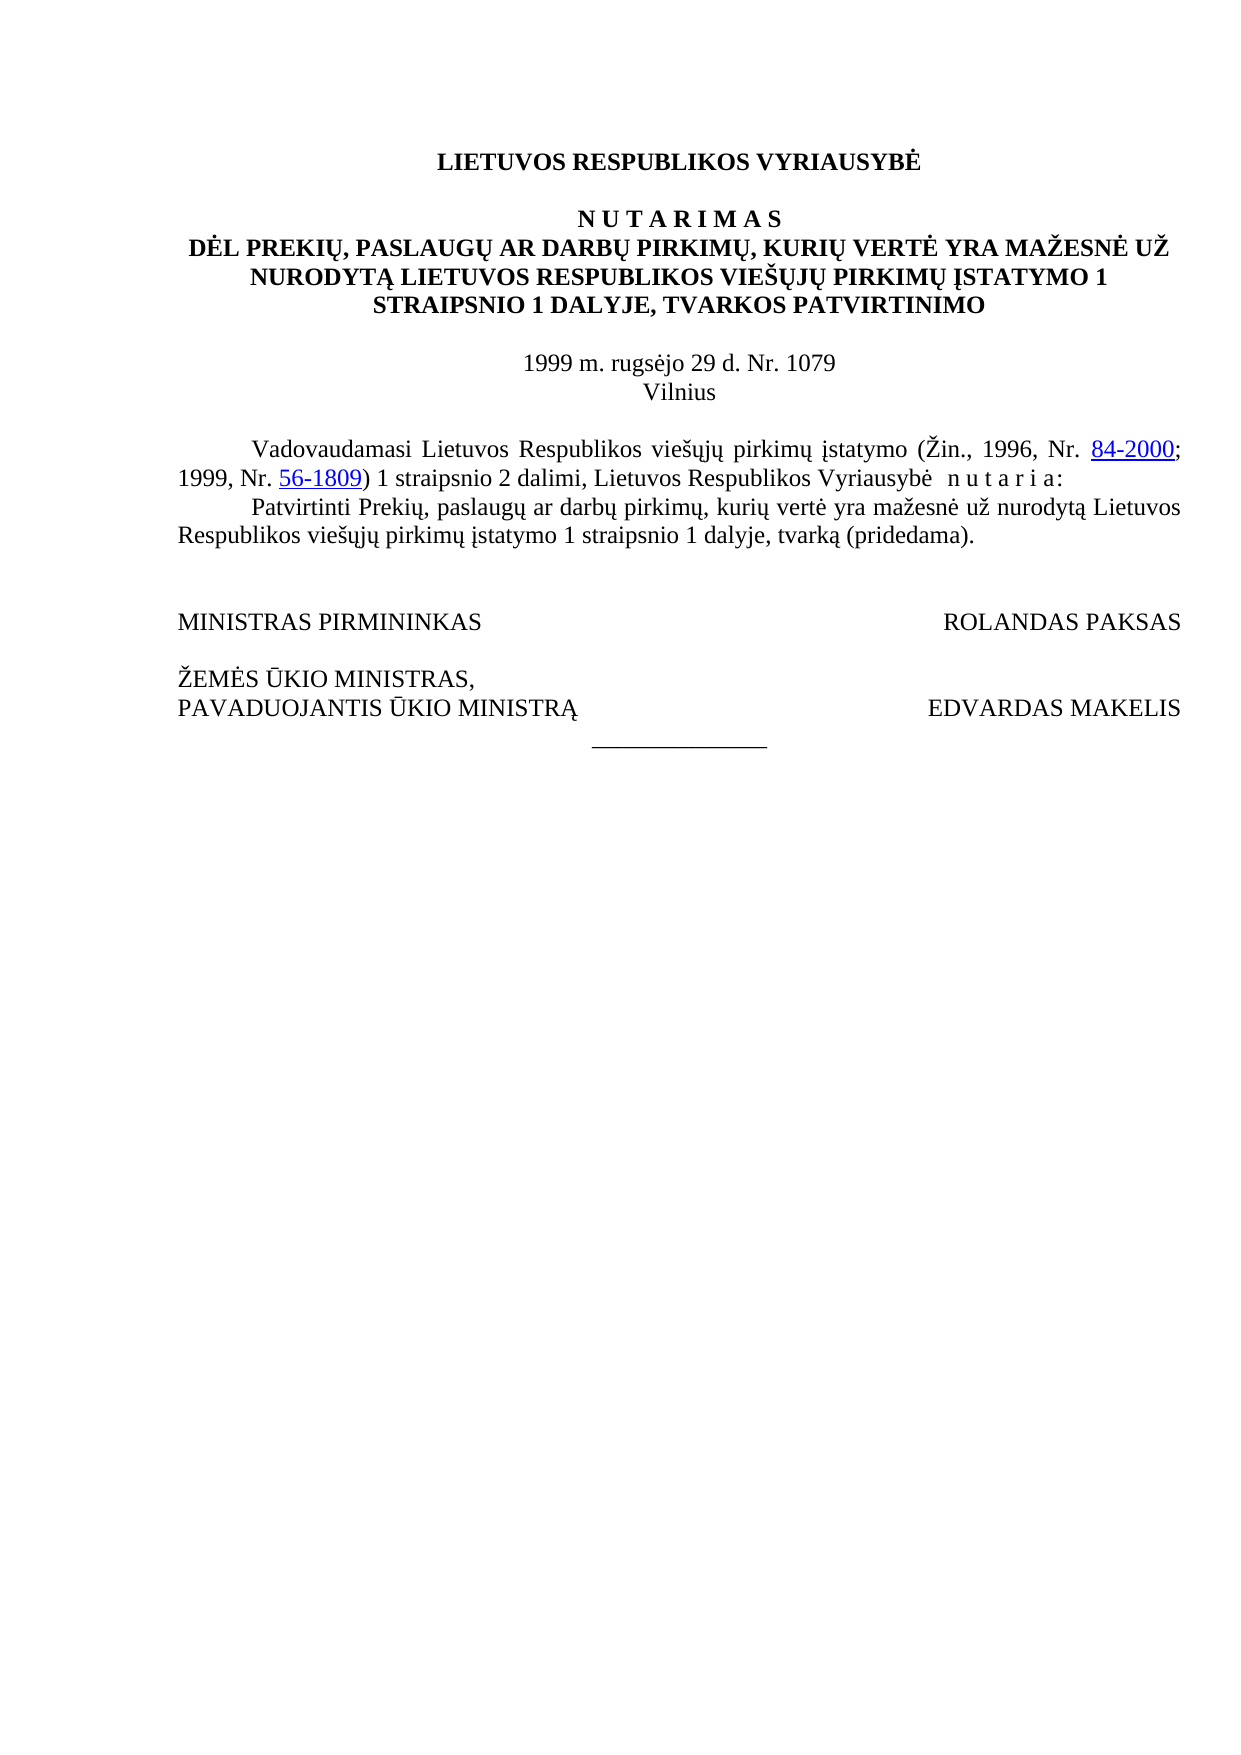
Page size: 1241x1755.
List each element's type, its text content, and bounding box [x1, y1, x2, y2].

text Vadovaudamasi Lietuvos Respublikos viešųjų pirkimų įstatymo (Žin., 1996, Nr. 84-2000; 1999, Nr. 56-1809) 1 straipsnio 2 dalimi, Lietuvos Respublikos Vyriausybė nutaria: [177, 434, 1181, 492]
text N U T A R I M A S [177, 204, 1181, 233]
text Patvirtinti Prekių, paslaugų ar darbų pirkimų, kurių vertė yra mažesnė už nurodytą Lietuvos Respublikos viešųjų pirkimų įstatymo 1 straipsnio 1 dalyje, tvarką (pridedama). [177, 492, 1181, 549]
text LIETUVOS RESPUBLIKOS VYRIAUSYBĖ [177, 147, 1181, 176]
text ______________ [177, 722, 1181, 751]
text DĖL PREKIŲ, PASLAUGŲ AR DARBŲ PIRKIMŲ, KURIŲ VERTĖ YRA MAŽESNĖ UŽ NURODYTĄ LIETUVOS RESPUBLIKOS VIEŠŲJŲ PIRKIMŲ ĮSTATYMO 1 STRAIPSNIO 1 DALYJE, TVARKOS PATVIRTINIMO [177, 233, 1181, 319]
text Vilnius [177, 377, 1181, 406]
text 1999 m. rugsėjo 29 d. Nr. 1079 [177, 348, 1181, 377]
text pavaduojantis ūkio ministrą Edvardas Makelis [177, 693, 1181, 722]
text Žemės ūkio ministras, [177, 664, 1181, 693]
text Ministras Pirmininkas Rolandas Paksas [177, 607, 1181, 636]
